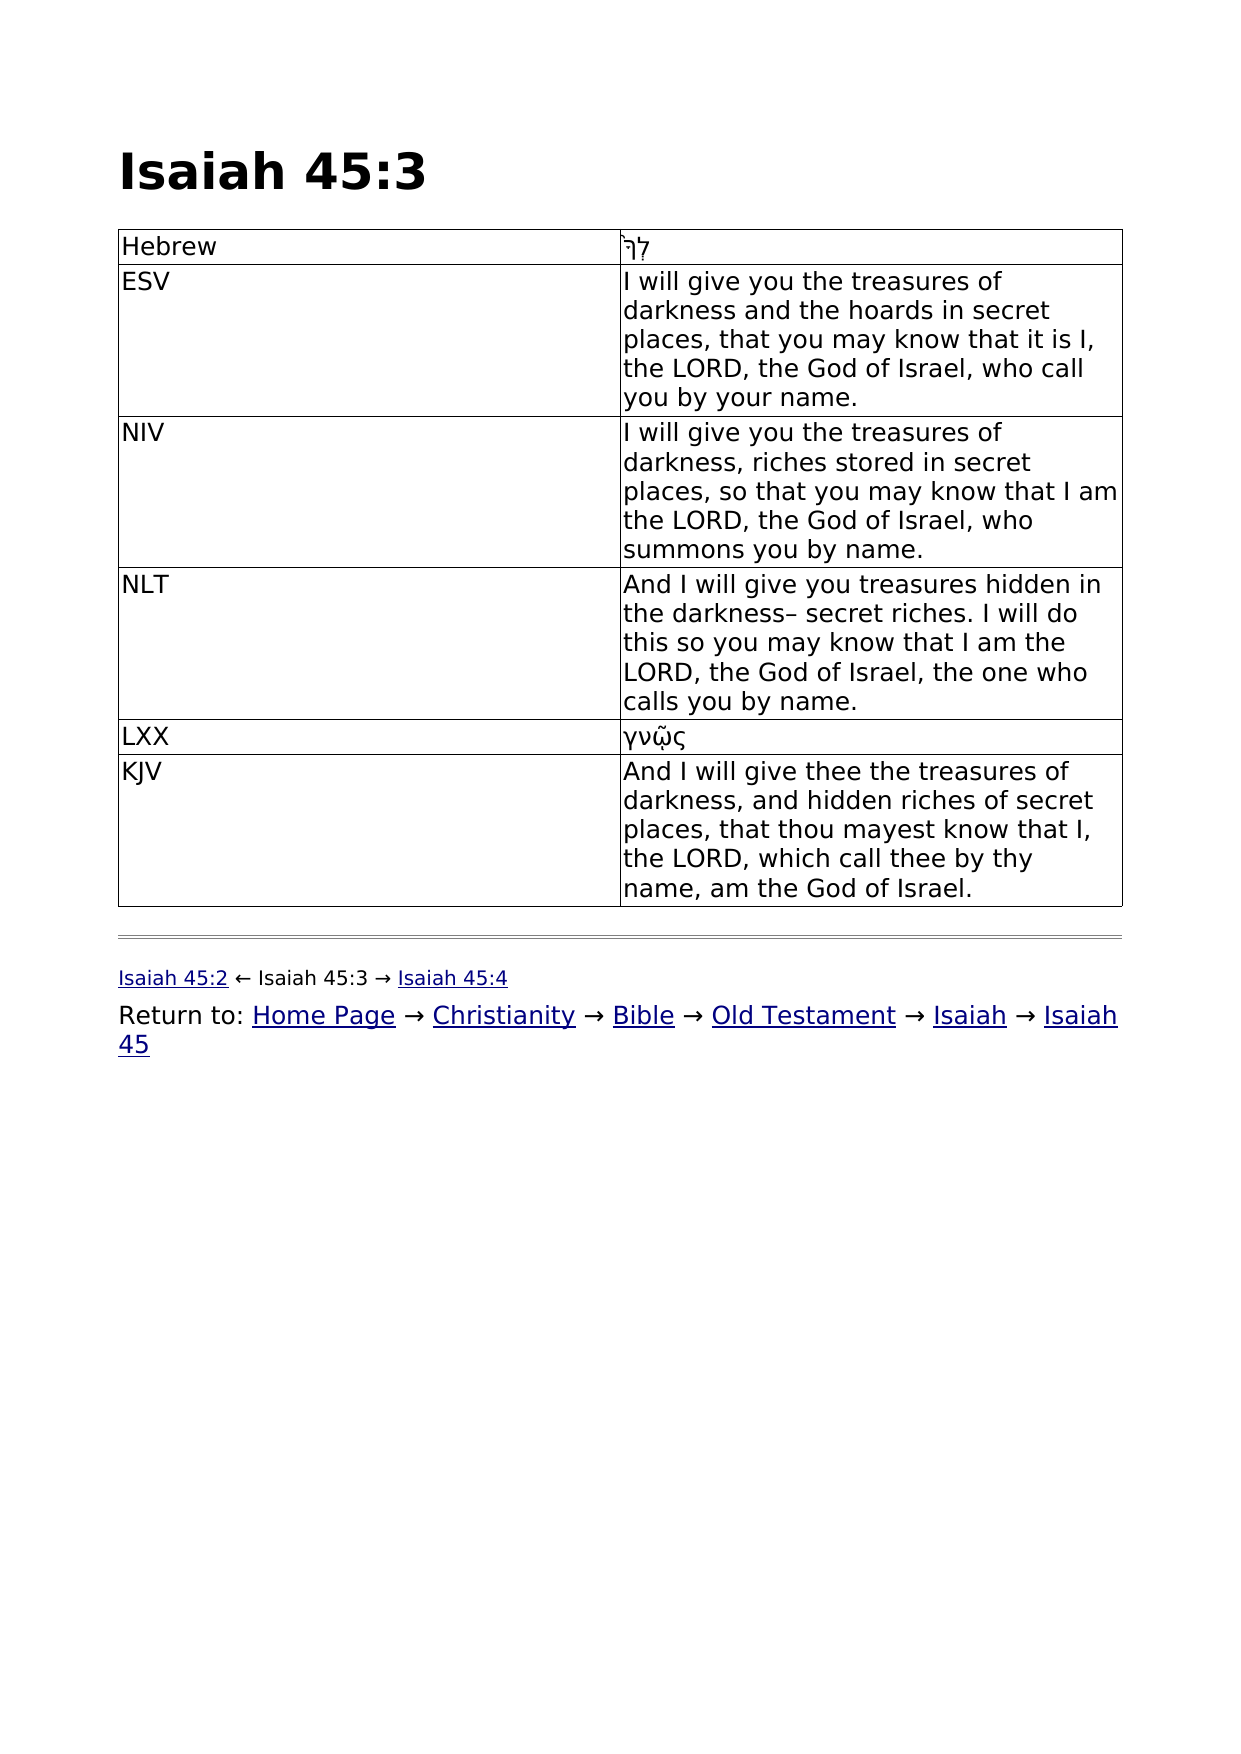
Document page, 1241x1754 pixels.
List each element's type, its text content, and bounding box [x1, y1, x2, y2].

table_cell And I will give you treasures hidden in the darkness– secret riches. I will do this so you may know that I am the LORD, the God of Israel, the one who calls you by name. [621, 568, 1122, 719]
table_cell NIV [119, 417, 620, 567]
table_cell LXX [119, 720, 620, 754]
table_cell KJV [119, 755, 620, 906]
table_cell I will give you the treasures of darkness, riches stored in secret places, so that you may know that I am the LORD, the God of Israel, who summons you by name. [621, 417, 1122, 567]
text Isaiah 45:2 ← Isaiah 45:3 → Isaiah 45:4 [118, 967, 1122, 1001]
subtitle Isaiah 45:3 [118, 143, 1122, 201]
table_cell And I will give thee the treasures of darkness, and hidden riches of secret places, that thou mayest know that I, the LORD, which call thee by thy name, am the God of Israel. [621, 755, 1122, 906]
table_cell ESV [119, 265, 620, 416]
table_header Hebrew [119, 230, 620, 264]
table_cell I will give you the treasures of darkness and the hoards in secret places, that you may know that it is I, the LORD, the God of Israel, who call you by your name. [621, 265, 1122, 416]
table_header לְךָ֙ [621, 230, 1122, 264]
table_cell NLT [119, 568, 620, 719]
text Return to: Home Page → Christianity → Bible → Old Testament → Isaiah → Isaiah 45 [118, 1001, 1122, 1059]
table_cell γνῷς [621, 720, 1122, 754]
